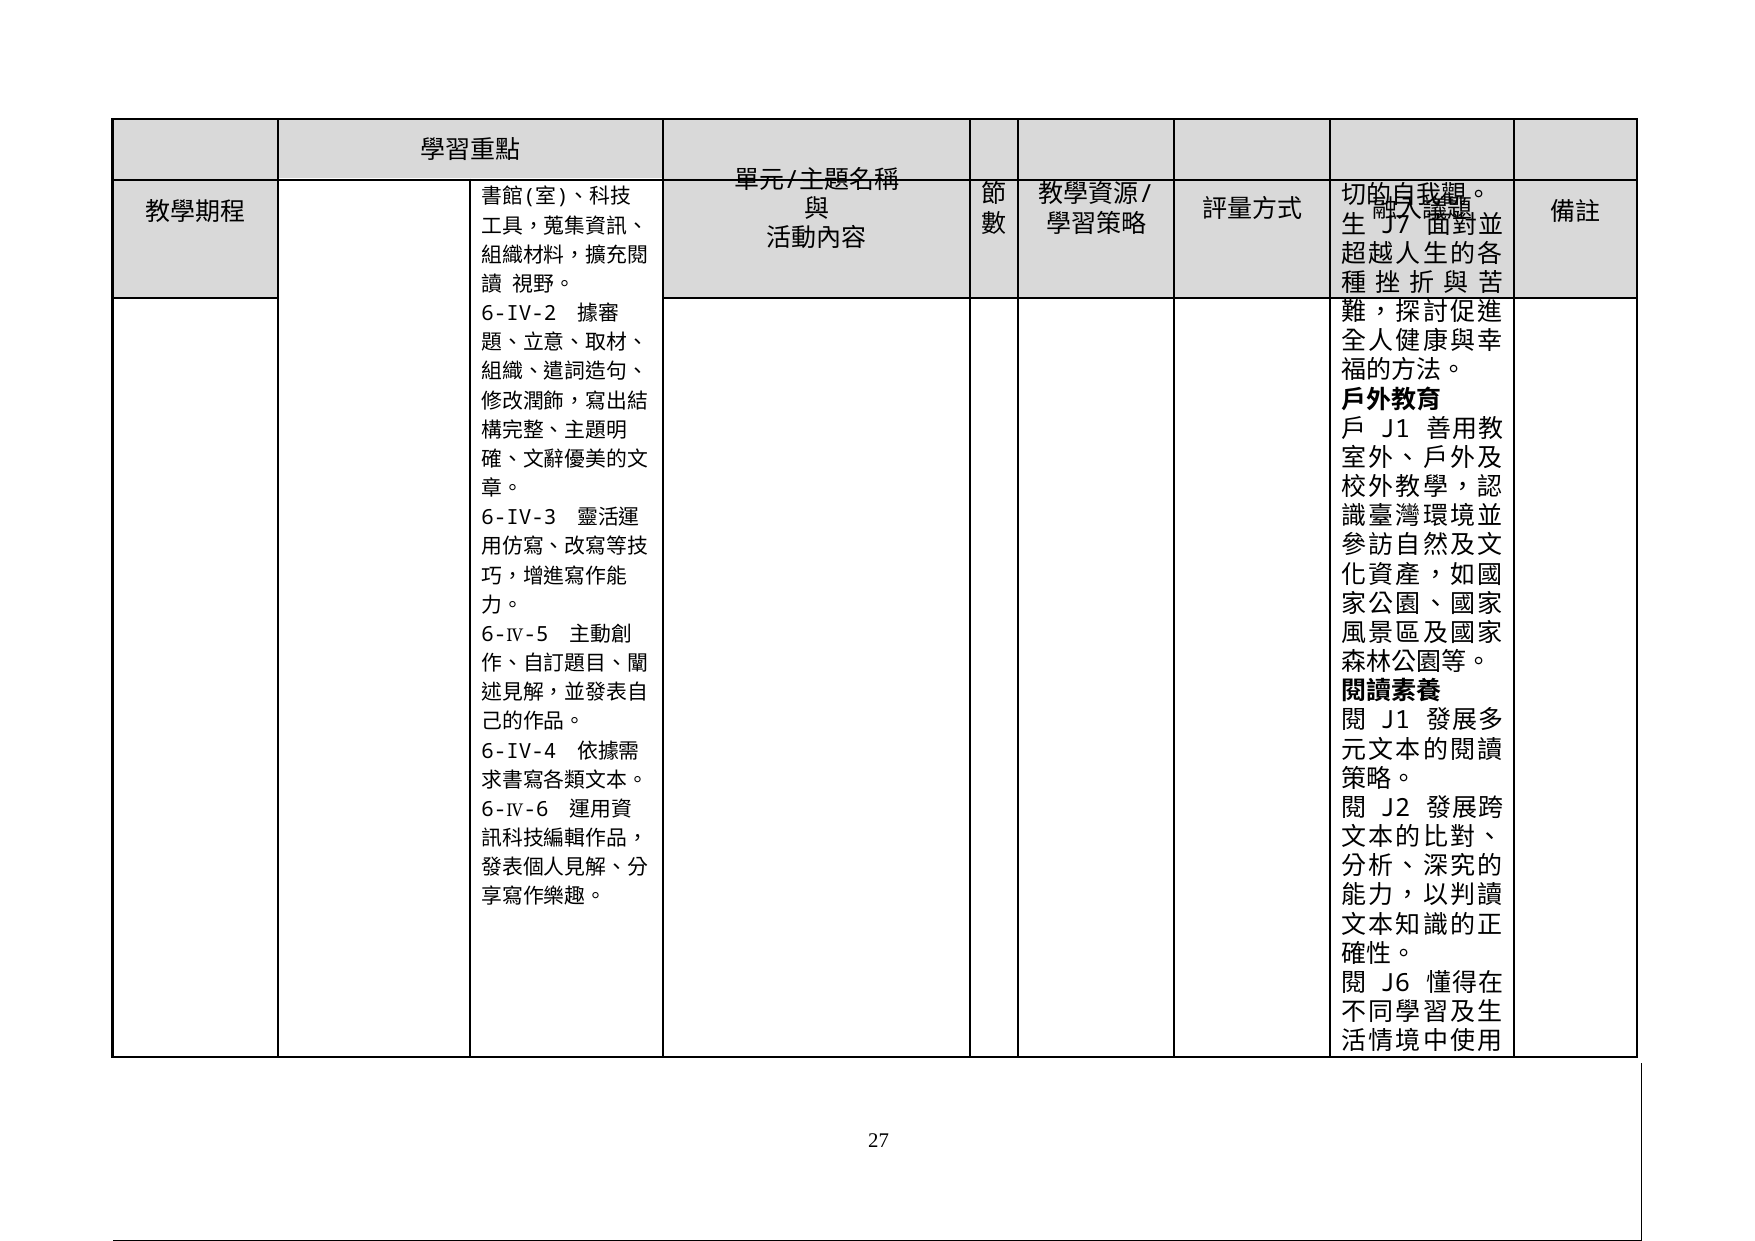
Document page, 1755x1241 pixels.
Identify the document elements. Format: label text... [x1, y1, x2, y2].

table_cell 書館(室)、科技工具，蒐集資訊、組織材料，擴充閱讀 視野。 6-IV-2 據審題、立意、取材、組織、遣詞造句、修改潤飾，寫出結構完整、主題明確、文辭優美的文章。 6-IV-3 靈活運用仿寫、改寫等技巧，增進寫作能力。 6-Ⅳ-5 主動創作、自訂題目、闡述見解，並發表自己的作品。 6-IV-4 依據需求書寫各類文本。 6-Ⅳ-6 運用資訊科技編輯作品，發表個人見解、分享寫作樂趣。 [471, 181, 662, 1056]
table_header [114, 120, 277, 179]
table_header [1638, 118, 1736, 178]
table_cell 1.教學ppt 2.學習單 3.影音資料 4.網路資料 [1019, 181, 1173, 297]
table_header [1175, 120, 1329, 179]
table_cell [279, 181, 469, 1056]
table_cell 1.實作評量 2.口頭評量 3.自我評量 4.作業評量 [1175, 181, 1329, 297]
table_cell 第十五週 12/6~12/12 [114, 181, 277, 297]
table_header [1331, 120, 1513, 179]
table_header [1515, 120, 1636, 179]
table_cell 環境教育 環 J3 經由環境美學與自然文學了解自然環境的倫理價值。 環 J14 了解能量流動及物質循環與生態系統運作的關係。 海洋教育 海 J5 了解我國國土地理位置的特色及重要性。 海 J8 閱讀、分享及創作以海洋為背景的文學作品。 海 J14 探討海洋生物與生態環境之關聯。 品德教育 品 J3 關懷生活環境與自然生態永續發展。 品 EJU1 尊重生命。 品 EJU4 自律負責。 生命教育 生 J2 探討完整的人的各個面向，包括身體與心理、理性與感性、自由與命定、境遇與嚮往，理解人的主體能動性，培養適切的自我觀。 生 J7 面對並超越人生的各種挫折與苦難，探討促進全人健康與幸福的方法。 戶外教育 戶 J1 善用教室外、戶外及校外教學，認識臺灣環境並參訪自然及文化資產，如國家公園、國家風景區及國家森林公園等。 閱讀素養 閱 J1 發展多元文本的閱讀策略。 閱 J2 發展跨文本的比對、分析、深究的能力，以判讀文本知識的正確性。 閱 J6 懂得在不同學習及生活情境中使用文本之規則。 [1331, 299, 1513, 1056]
table_cell 第十五週 12/6~12/12 [114, 299, 277, 1056]
table_header 節數 [971, 120, 1017, 179]
table_cell 第七課鮭魚產卵，力爭上游 準備活動 教師播放紀錄片「鮭魚返鄉記，回家」或影片「Life Cycle of the Salmon」，引起學生對鮭魚生態的好奇及興趣。 發展活動 1.教師可引導學生透過網站、紀錄片或相關影片，請學生蒐集有關鮭魚洄游的資料，透過課堂提問與小組討論，再集結成主題式的報告。 2.請學生簡單瀏覽課文，完成課前預習。 3.介紹題解及作者郭泰。 4.教師帶領學生閱讀課文，補充說明注釋、生難字詞等。 5.請學生再次閱讀課文，切分文章的意義段，並做出各意義段的摘要。 綜合活動 1.回家作業：請學生蒐集 有關鮭魚洄游的資料，帶至課堂上討論。 2.評量：總結本課已教過的知識，或以口頭提問、學習單的方式檢測學生學習狀況，加強學生不足的地方。 [664, 181, 969, 297]
table_cell 環境教育 環 J3 經由環境美學與自然文學了解自然環境的倫理價值。 環 J14 了解能量流動及物質循環與生態系統運作的關係。 海洋教育 海 J5 了解我國國土地理位置的特色及重要性。 海 J8 閱讀、分享及創作以海洋為背景的文學作品。 海 J14 探討海洋生物與生態環境之關聯。 品德教育 品 J3 關懷生活環境與自然生態永續發展。 品 EJU1 尊重生命。 品 EJU4 自律負責。 生命教育 生 J2 探討完整的人的各個面向，包括身體與心理、理性與感性、自由與命定、境遇與嚮往，理解人的主體能動性，培養適切的自我觀。 生 J7 面對並超越人生的各種挫折與苦難，探討促進全人健康與幸福的方法。 戶外教育 戶 J1 善用教室外、戶外及校外教學，認識臺灣環境並參訪自然及文化資產，如國家公園、國家風景區及國家森林公園等。 閱讀素養 閱 J1 發展多元文本的閱讀策略。 閱 J2 發展跨文本的比對、分析、深究的能力，以判讀文本知識的正確性。 閱 J6 懂得在不同學習及生活情境中使用文本之規則。 [1331, 181, 1513, 297]
table_cell [1515, 181, 1636, 297]
table_cell 5 [971, 299, 1017, 1056]
table_cell 1.實作評量 2.口頭評量 3.自我評量 4.作業評量 [1175, 299, 1329, 1056]
table_header 學習重點 [279, 120, 662, 178]
table_cell [1638, 179, 1736, 1056]
table_header 教學資源/學習策略 [1019, 120, 1173, 179]
table_cell 第七課鮭魚產卵，力爭上游 準備活動 教師播放紀錄片「鮭魚返鄉記，回家」或影片「Life Cycle of the Salmon」，引起學生對鮭魚生態的好奇及興趣。 發展活動 1.教師可引導學生透過網站、紀錄片或相關影片，請學生蒐集有關鮭魚洄游的資料，透過課堂提問與小組討論，再集結成主題式的報告。 2.請學生簡單瀏覽課文，完成課前預習。 3.介紹題解及作者郭泰。 4.教師帶領學生閱讀課文，補充說明注釋、生難字詞等。 5.請學生再次閱讀課文，切分文章的意義段，並做出各意義段的摘要。 綜合活動 1.回家作業：請學生蒐集 有關鮭魚洄游的資料，帶至課堂上討論。 2.評量：總結本課已教過的知識，或以口頭提問、學習單的方式檢測學生學習狀況，加強學生不足的地方。 [664, 299, 969, 1056]
table_cell 5 [971, 181, 1017, 297]
table_cell [1515, 299, 1636, 1056]
table_header 單元/主題名稱 與 活動內容 [664, 120, 969, 179]
table_cell 1.教學ppt 2.學習單 3.影音資料 4.網路資料 [1019, 299, 1173, 1056]
